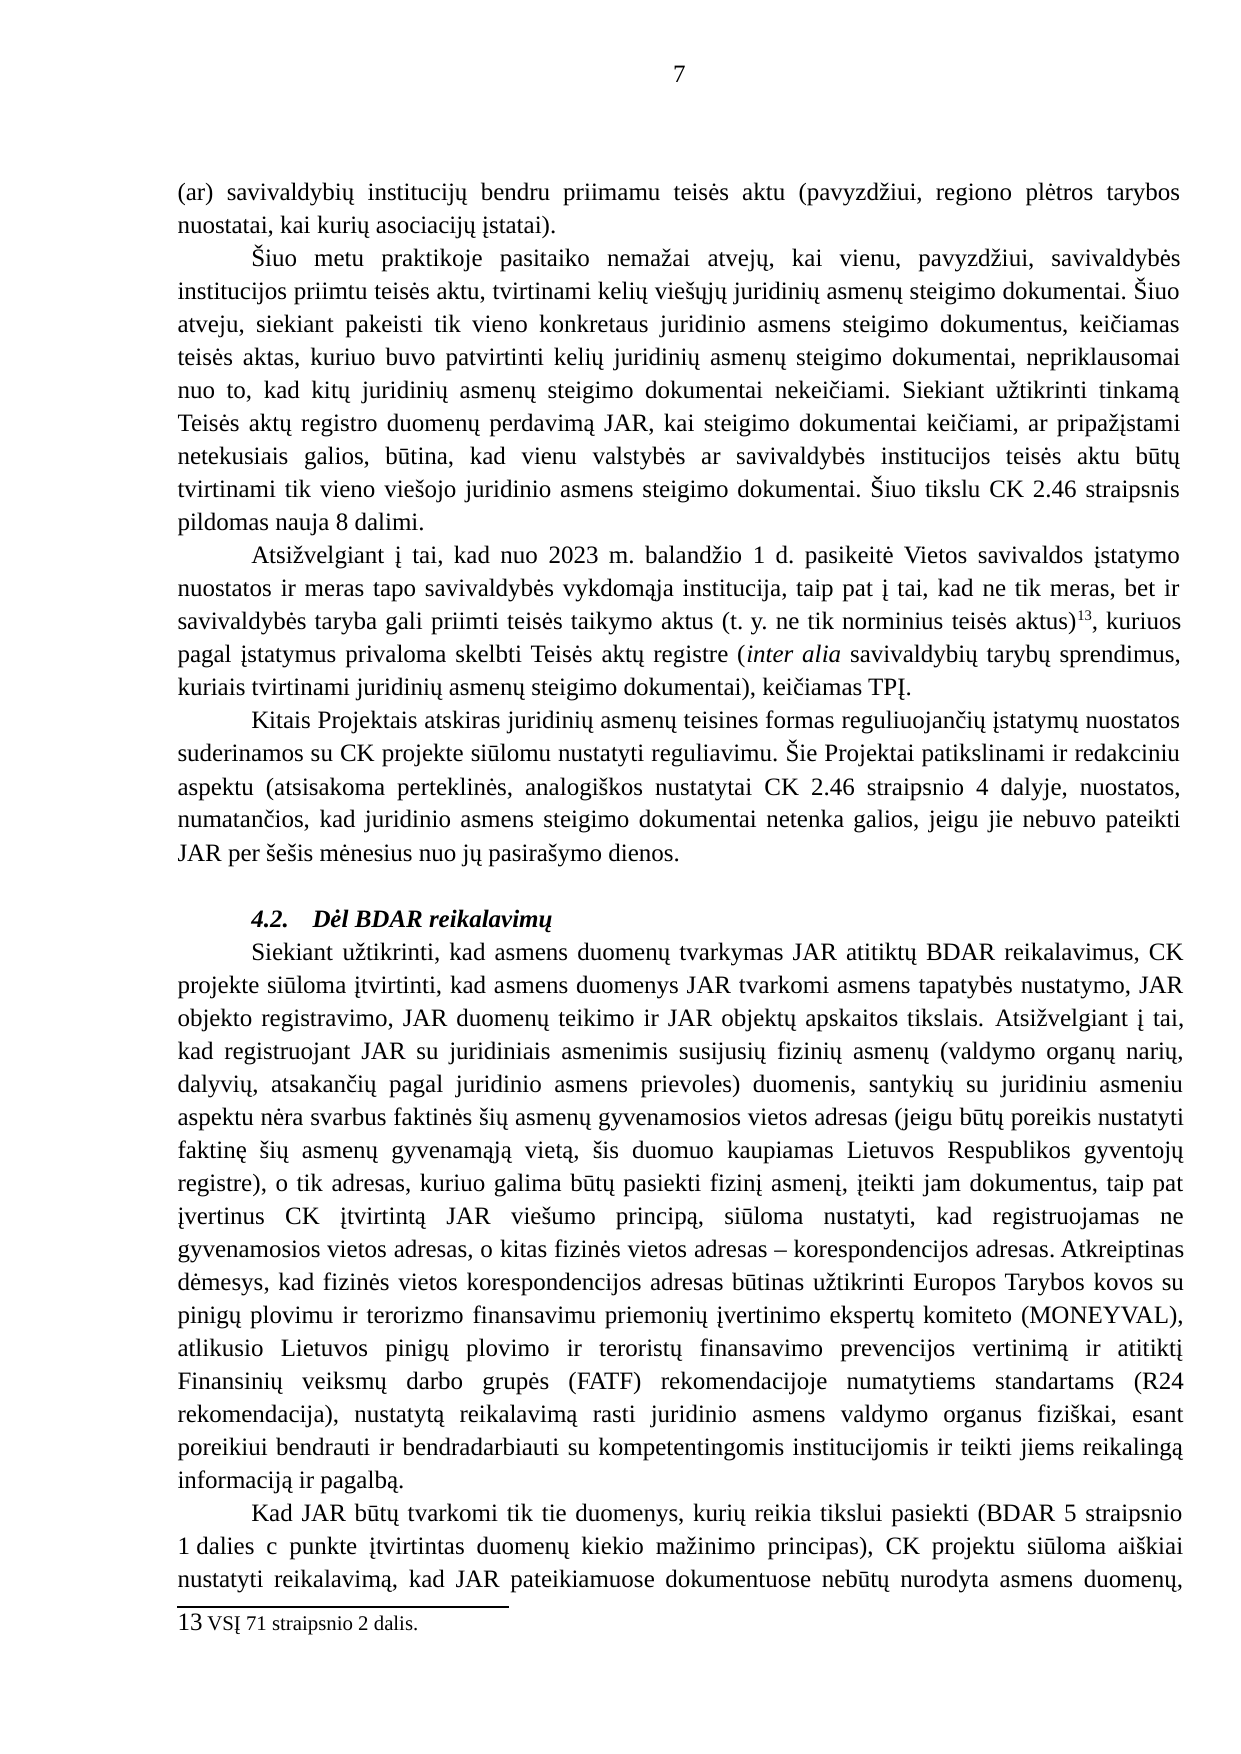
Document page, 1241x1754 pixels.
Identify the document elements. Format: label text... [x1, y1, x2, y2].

text VSĮ 71 straipsnio 2 dalis. [177, 1607, 1181, 1636]
text Kad JAR būtų tvarkomi tik tie duomenys, kurių reikia tikslui pasiekti (BDAR 5 straipsnio 1 dalies c punkte įtvirtintas duomenų kiekio mažinimo principas), CK projektu siūloma aiškiai nustatyti reikalavimą, kad JAR pateikiamuose dokumentuose nebūtų nurodyta asmens duomenų, [177, 1498, 1184, 1593]
text 4.2. Dėl BDAR reikalavimų [177, 904, 1184, 932]
text Siekiant užtikrinti, kad asmens duomenų tvarkymas JAR atitiktų BDAR reikalavimus, CK projekte siūloma įtvirtinti, kad asmens duomenys JAR tvarkomi asmens tapatybės nustatymo, JAR objekto registravimo, JAR duomenų teikimo ir JAR objektų apskaitos tikslais. Atsižvelgiant į tai, kad registruojant JAR su juridiniais asmenimis susijusių fizinių asmenų (valdymo organų narių, dalyvių, atsakančių pagal juridinio asmens prievoles) duomenis, santykių su juridiniu asmeniu aspektu nėra svarbus faktinės šių asmenų gyvenamosios vietos adresas (jeigu būtų poreikis nustatyti faktinę šių asmenų gyvenamąją vietą, šis duomuo kaupiamas Lietuvos Respublikos gyventojų registre), o tik adresas, kuriuo galima būtų pasiekti fizinį asmenį, įteikti jam dokumentus, taip pat įvertinus CK įtvirtintą JAR viešumo principą, siūloma nustatyti, kad registruojamas ne gyvenamosios vietos adresas, o kitas fizinės vietos adresas – korespondencijos adresas. Atkreiptinas dėmesys, kad fizinės vietos korespondencijos adresas būtinas užtikrinti Europos Tarybos kovos su pinigų plovimu ir terorizmo finansavimu priemonių įvertinimo ekspertų komiteto (MONEYVAL), atlikusio Lietuvos pinigų plovimo ir teroristų finansavimo prevencijos vertinimą ir atitiktį Finansinių veiksmų darbo grupės (FATF) rekomendacijoje numatytiems standartams (R24 rekomendacija), nustatytą reikalavimą rasti juridinio asmens valdymo organus fiziškai, esant poreikiui bendrauti ir bendradarbiauti su kompetentingomis institucijomis ir teikti jiems reikalingą informaciją ir pagalbą. [177, 937, 1184, 1494]
text Šiuo metu praktikoje pasitaiko nemažai atvejų, kai vienu, pavyzdžiui, savivaldybės institucijos priimtu teisės aktu, tvirtinami kelių viešųjų juridinių asmenų steigimo dokumentai. Šiuo atveju, siekiant pakeisti tik vieno konkretaus juridinio asmens steigimo dokumentus, keičiamas teisės aktas, kuriuo buvo patvirtinti kelių juridinių asmenų steigimo dokumentai, nepriklausomai nuo to, kad kitų juridinių asmenų steigimo dokumentai nekeičiami. Siekiant užtikrinti tinkamą Teisės aktų registro duomenų perdavimą JAR, kai steigimo dokumentai keičiami, ar pripažįstami netekusiais galios, būtina, kad vienu valstybės ar savivaldybės institucijos teisės aktu būtų tvirtinami tik vieno viešojo juridinio asmens steigimo dokumentai. Šiuo tikslu CK 2.46 straipsnis pildomas nauja 8 dalimi. [177, 243, 1181, 536]
text Kitais Projektais atskiras juridinių asmenų teisines formas reguliuojančių įstatymų nuostatos suderinamos su CK projekte siūlomu nustatyti reguliavimu. Šie Projektai patikslinami ir redakciniu aspektu (atsisakoma perteklinės, analogiškos nustatytai CK 2.46 straipsnio 4 dalyje, nuostatos, numatančios, kad juridinio asmens steigimo dokumentai netenka galios, jeigu jie nebuvo pateikti JAR per šešis mėnesius nuo jų pasirašymo dienos. [177, 706, 1181, 866]
text (ar) savivaldybių institucijų bendru priimamu teisės aktu (pavyzdžiui, regiono plėtros tarybos nuostatai, kai kurių asociacijų įstatai). [177, 177, 1181, 239]
text Atsižvelgiant į tai, kad nuo 2023 m. balandžio 1 d. pasikeitė Vietos savivaldos įstatymo nuostatos ir meras tapo savivaldybės vykdomąja institucija, taip pat į tai, kad ne tik meras, bet ir savivaldybės taryba gali priimti teisės taikymo aktus (t. y. ne tik norminius teisės aktus), kuriuos pagal įstatymus privaloma skelbti Teisės aktų registre (inter alia savivaldybių tarybų sprendimus, kuriais tvirtinami juridinių asmenų steigimo dokumentai), keičiamas TPĮ. [177, 540, 1181, 701]
